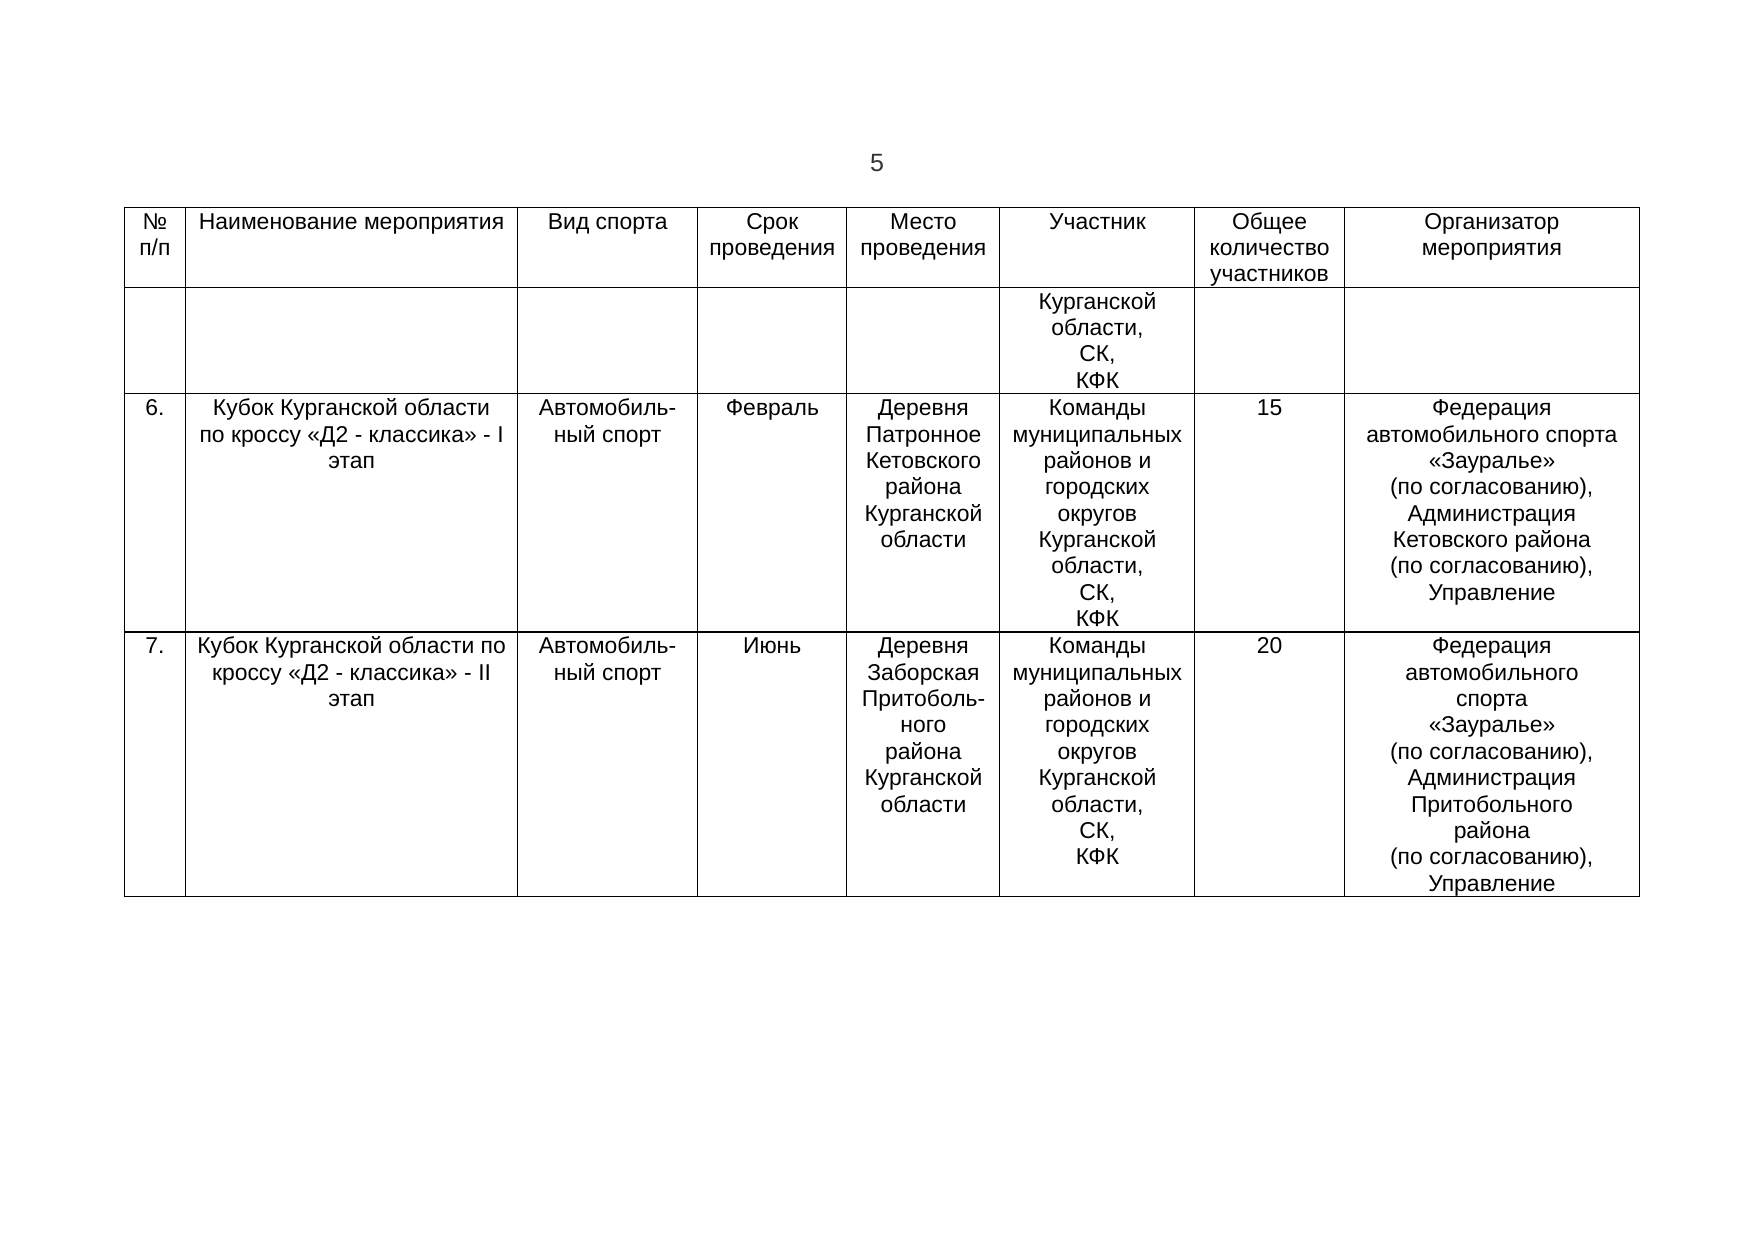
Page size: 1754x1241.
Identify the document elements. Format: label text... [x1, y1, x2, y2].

table_header Организатор мероприятия [1345, 208, 1639, 287]
table_cell Федерация автомобильного спорта «Зауралье» (по согласованию), Администрация Кетовского района (по согласованию), Управление [1345, 394, 1639, 631]
table_cell Деревня Заборская Притоболь-ного района Курганской области [847, 633, 999, 896]
table_cell [698, 288, 846, 393]
table_cell Кубок Курганской области по кроссу «Д2 - классика» - I этап [186, 394, 517, 631]
table_cell Автомобиль-ный спорт [518, 394, 697, 631]
table_header № п/п [125, 208, 185, 287]
table_cell Деревня Патронное Кетовского района Курганской области [847, 394, 999, 631]
table_header Наименование мероприятия [186, 208, 517, 287]
table_cell 15 [1195, 394, 1344, 631]
table_cell Курганской области, СК, КФК [1000, 288, 1194, 393]
table_cell Кубок Курганской области по кроссу «Д2 - классика» - II этап [186, 633, 517, 896]
table_cell Февраль [698, 394, 846, 631]
table_cell [1195, 288, 1344, 393]
table_cell 6. [125, 394, 185, 631]
table_cell Команды муниципальных районов и городских округов Курганской области, СК, КФК [1000, 633, 1194, 896]
table_header Общее количество участников [1195, 208, 1344, 287]
table_header Срок проведения [698, 208, 846, 287]
table_cell 7. [125, 633, 185, 896]
table_cell [518, 288, 697, 393]
table_header Место проведения [847, 208, 999, 287]
table_header Участник [1000, 208, 1194, 287]
table_cell [1345, 288, 1639, 393]
table_cell Автомобиль-ный спорт [518, 633, 697, 896]
table_header Вид спорта [518, 208, 697, 287]
table_cell [186, 288, 517, 393]
table_cell Июнь [698, 633, 846, 896]
table_cell Команды муниципальных районов и городских округов Курганской области, СК, КФК [1000, 394, 1194, 631]
table_cell Федерация автомобильного спорта «Зауралье» (по согласованию), Администрация Притобольного района (по согласованию), Управление [1345, 633, 1639, 896]
table_cell 20 [1195, 633, 1344, 896]
table_cell [125, 288, 185, 393]
table_cell [847, 288, 999, 393]
